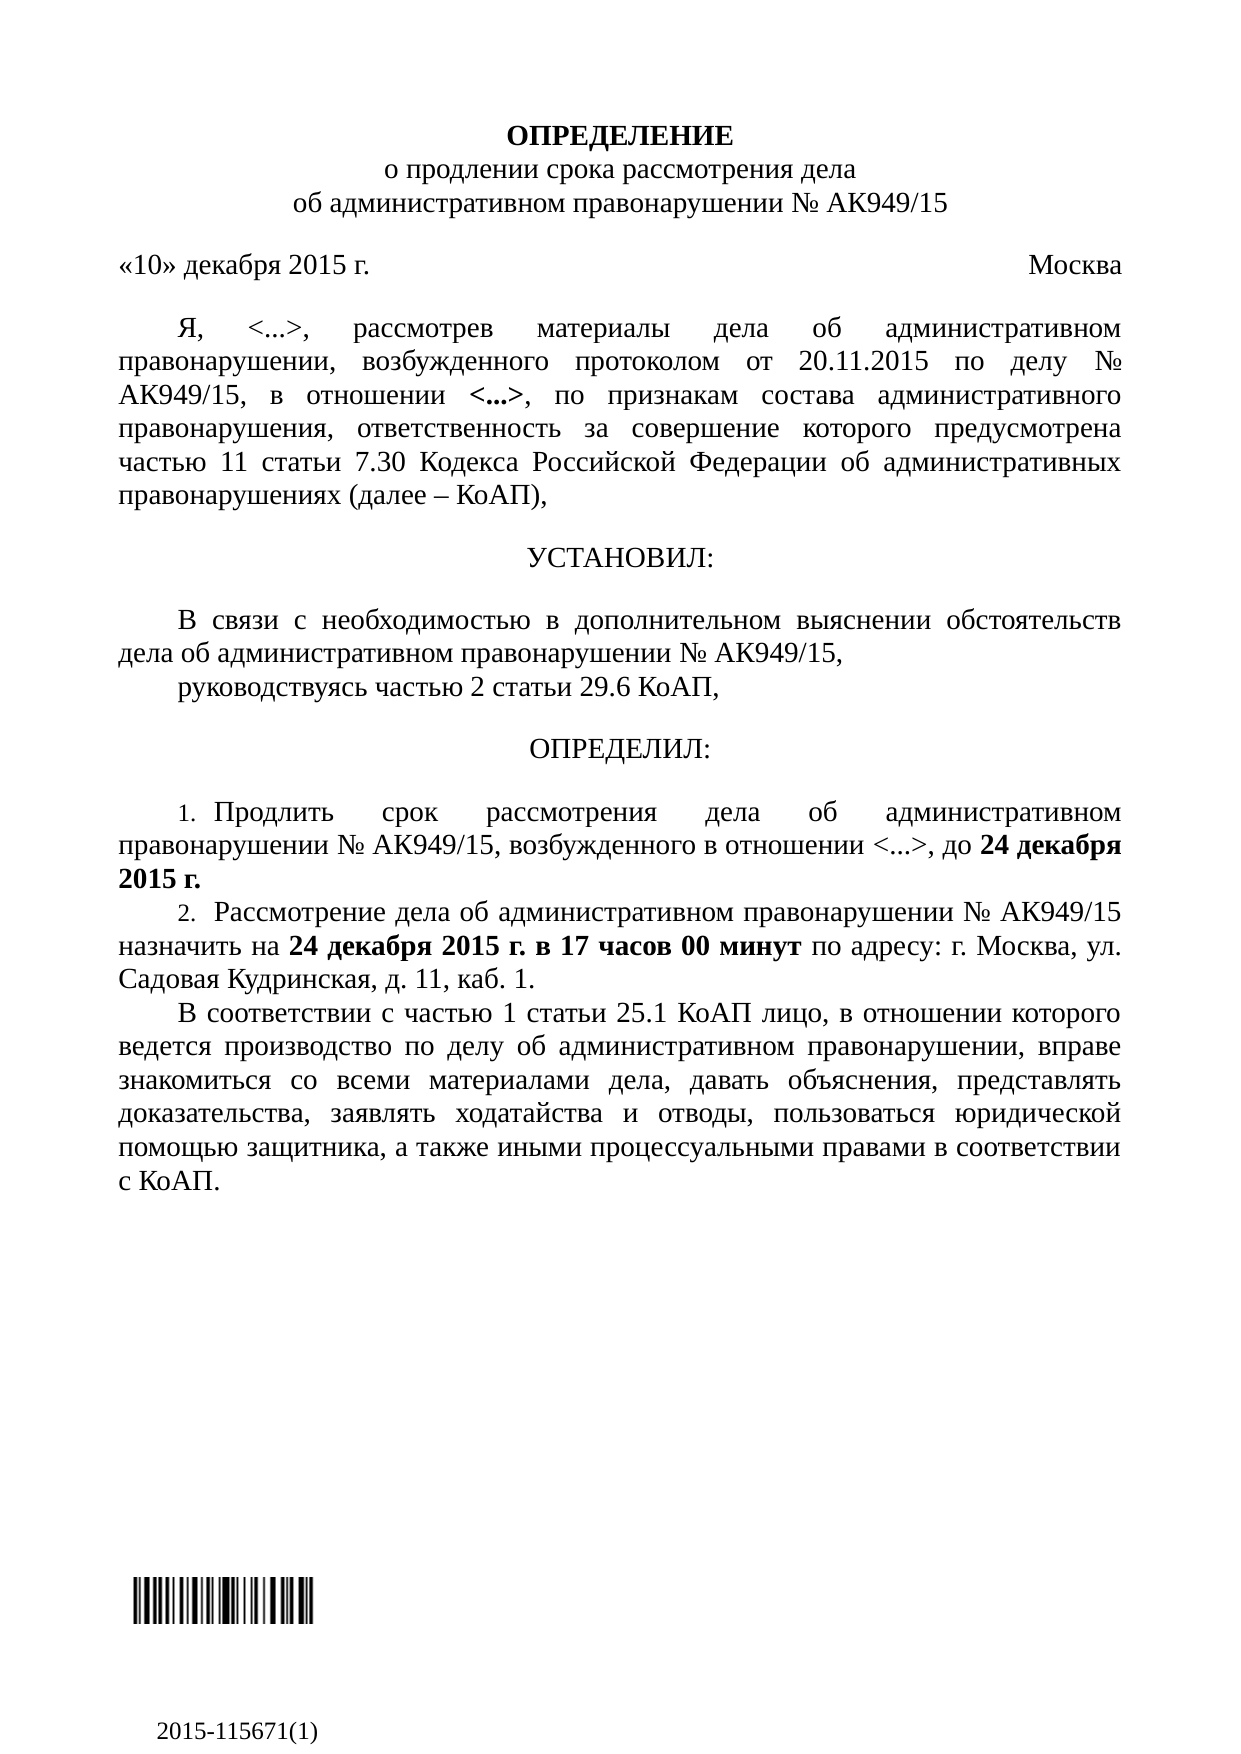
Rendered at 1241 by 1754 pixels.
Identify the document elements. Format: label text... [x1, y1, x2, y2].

text ОПРЕДЕЛЕНИЕ [118, 118, 1122, 152]
text о продлении срока рассмотрения дела [118, 152, 1122, 185]
text В соответствии с частью 1 статьи 25.1 КоАП лицо, в отношении которого ведется производство по делу об административном правонарушении, вправе знакомиться со всеми материалами дела, давать объяснения, представлять доказательства, заявлять ходатайства и отводы, пользоваться юридической помощью защитника, а также иными процессуальными правами в соответствии с КоАП. [118, 995, 1122, 1196]
list Продлить срок рассмотрения дела об административном правонарушении № АК949/15, возбужденного в отношении <...>, до 24 декабря 2015 г. [118, 794, 1122, 894]
text УСТАНОВИЛ: [118, 540, 1122, 573]
text В связи с необходимостью в дополнительном выяснении обстоятельств дела об административном правонарушении № АК949/15, [118, 602, 1122, 669]
text «10» декабря 2015 г. Москва [118, 247, 1122, 281]
text Я, <...>, рассмотрев материалы дела об административном правонарушении, возбужденного протоколом от 20.11.2015 по делу № АК949/15, в отношении <...>, по признакам состава административного правонарушения, ответственность за совершение которого предусмотрена частью 11 статьи 7.30 Кодекса Российской Федерации об административных правонарушениях (далее – КоАП), [118, 310, 1122, 511]
text ОПРЕДЕЛИЛ: [118, 731, 1122, 765]
text об административном правонарушении № АК949/15 [118, 185, 1122, 219]
picture [118, 1577, 331, 1624]
text руководствуясь частью 2 статьи 29.6 КоАП, [118, 669, 1122, 703]
list Рассмотрение дела об административном правонарушении № АК949/15 назначить на 24 декабря 2015 г. в 17 часов 00 минут по адресу: г. Москва, ул. Садовая Кудринская, д. 11, каб. 1. [118, 894, 1122, 995]
